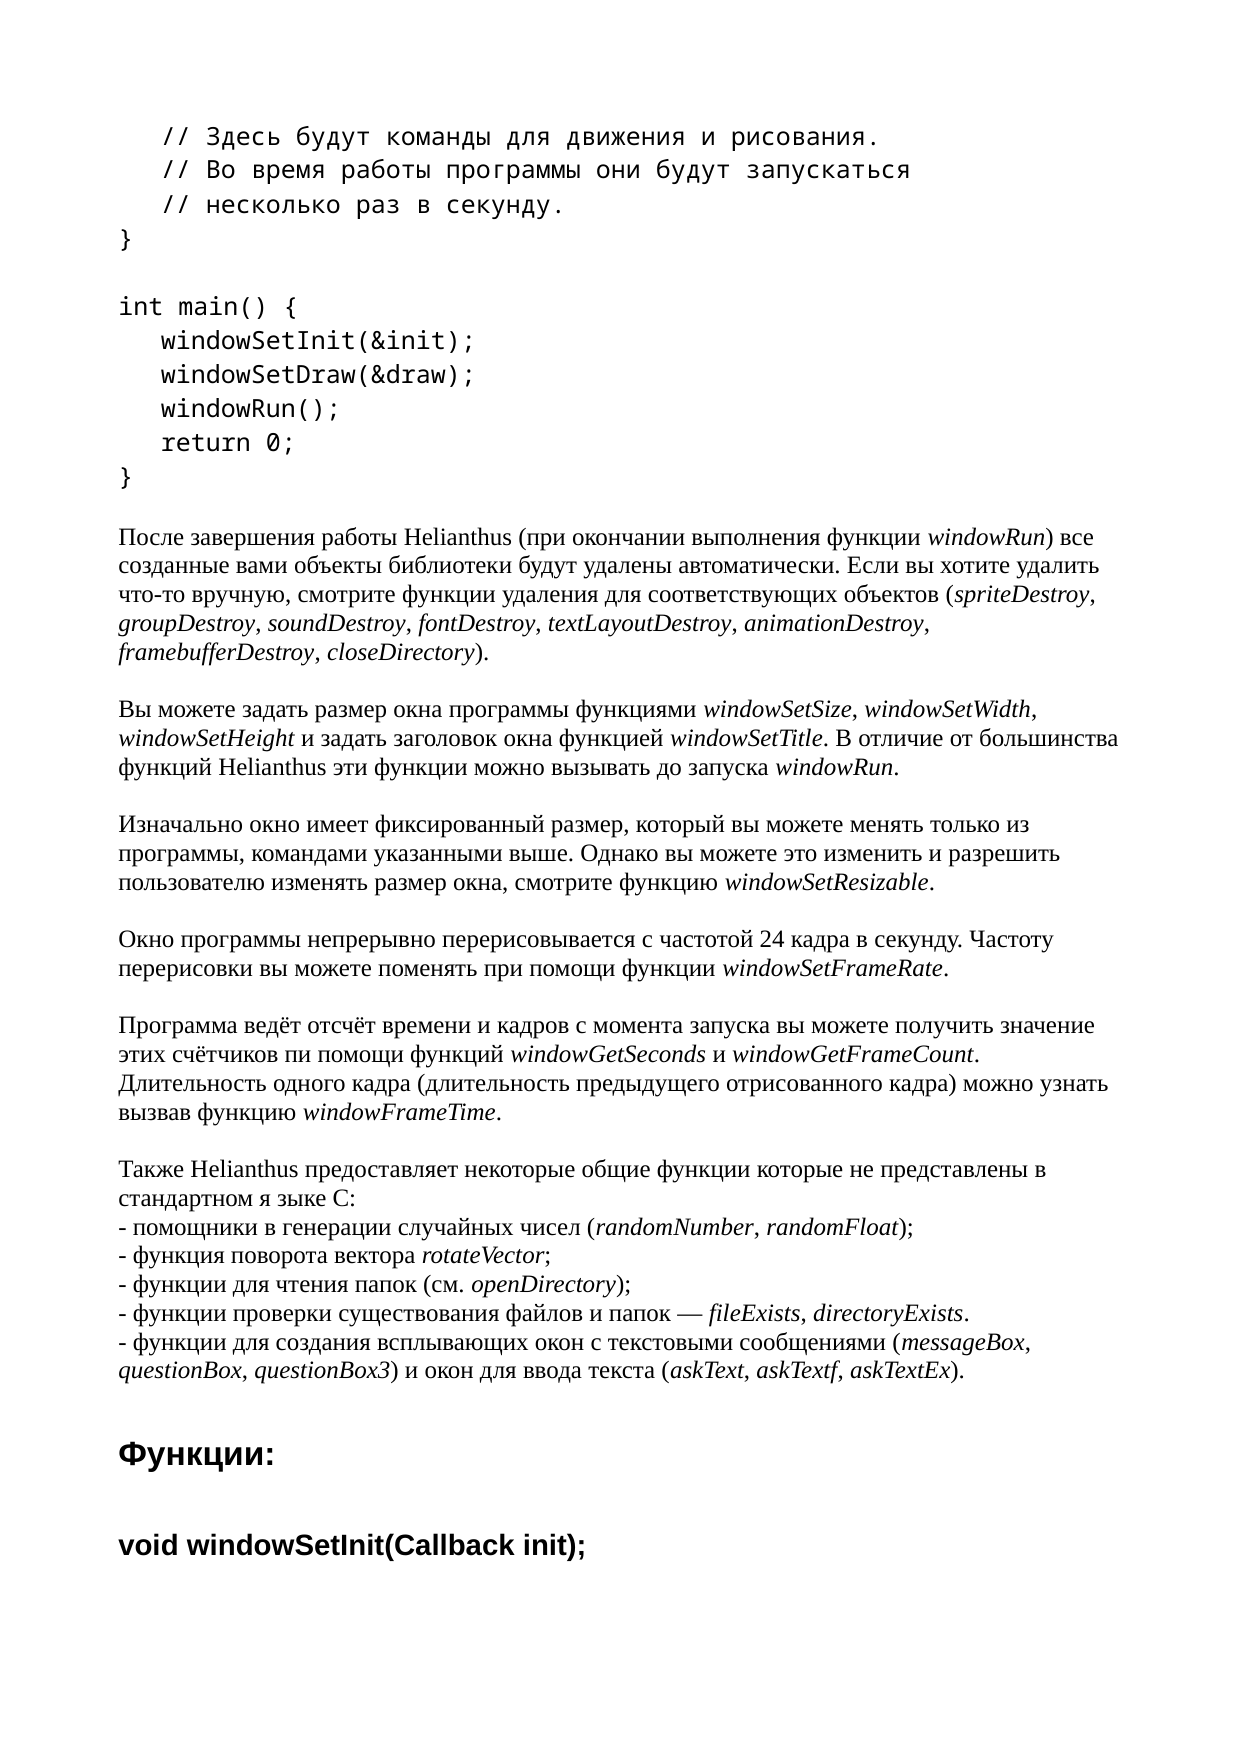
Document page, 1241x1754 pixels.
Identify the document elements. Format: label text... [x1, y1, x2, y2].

subtitle void windowSetInit(Callback init); [118, 1528, 1122, 1562]
text Изначально окно имеет фиксированный размер, который вы можете менять только из программы, командами указанными выше. Однако вы можете это изменить и разрешить пользователю изменять размер окна, смотрите функцию windowSetResizable. [118, 809, 1122, 895]
text } [118, 459, 1122, 493]
text // несколько раз в секунду. [118, 186, 1122, 220]
text - функции проверки существования файлов и папок — fileExists, directoryExists. [118, 1298, 1122, 1327]
text - функции для чтения папок (см. openDirectory); [118, 1269, 1122, 1298]
text После завершения работы Helianthus (при окончании выполнения функции windowRun) все созданные вами объекты библиотеки будут удалены автоматически. Если вы хотите удалить что-то вручную, смотрите функции удаления для соответствующих объектов (spriteDestroy, groupDestroy, soundDestroy, fontDestroy, textLayoutDestroy, animationDestroy, framebufferDestroy, closeDirectory). [118, 522, 1122, 665]
text - функция поворота вектора rotateVector; [118, 1240, 1122, 1269]
text // Здесь будут команды для движения и рисования. [118, 118, 1122, 152]
text int main() { [118, 288, 1122, 322]
text windowSetInit(&init); [118, 322, 1122, 357]
text - функции для создания всплывающих окон с текстовыми сообщениями (messageBox, questionBox, questionBox3) и окон для ввода текста (askText, askTextf, askTextEx). [118, 1327, 1122, 1384]
text return 0; [118, 425, 1122, 459]
text windowRun(); [118, 391, 1122, 425]
text Окно программы непрерывно перерисовывается с частотой 24 кадра в секунду. Частоту перерисовки вы можете поменять при помощи функции windowSetFrameRate. [118, 924, 1122, 982]
text Программа ведёт отсчёт времени и кадров с момента запуска вы можете получить значение этих счётчиков пи помощи функций windowGetSeconds и windowGetFrameCount. Длительность одного кадра (длительность предыдущего отрисованного кадра) можно узнать вызвав функцию windowFrameTime. [118, 1010, 1122, 1125]
text } [118, 220, 1122, 254]
text // Во время работы программы они будут запускаться [118, 152, 1122, 186]
text - помощники в генерации случайных чисел (randomNumber, randomFloat); [118, 1212, 1122, 1240]
text Также Helianthus предоставляет некоторые общие функции которые не представлены в стандартном я зыке C: [118, 1154, 1122, 1212]
text Вы можете задать размер окна программы функциями windowSetSize, windowSetWidth, windowSetHeight и задать заголовок окна функцией windowSetTitle. В отличие от большинства функций Helianthus эти функции можно вызывать до запуска windowRun. [118, 694, 1122, 780]
subtitle Функции: [118, 1434, 1122, 1472]
text windowSetDraw(&draw); [118, 357, 1122, 391]
